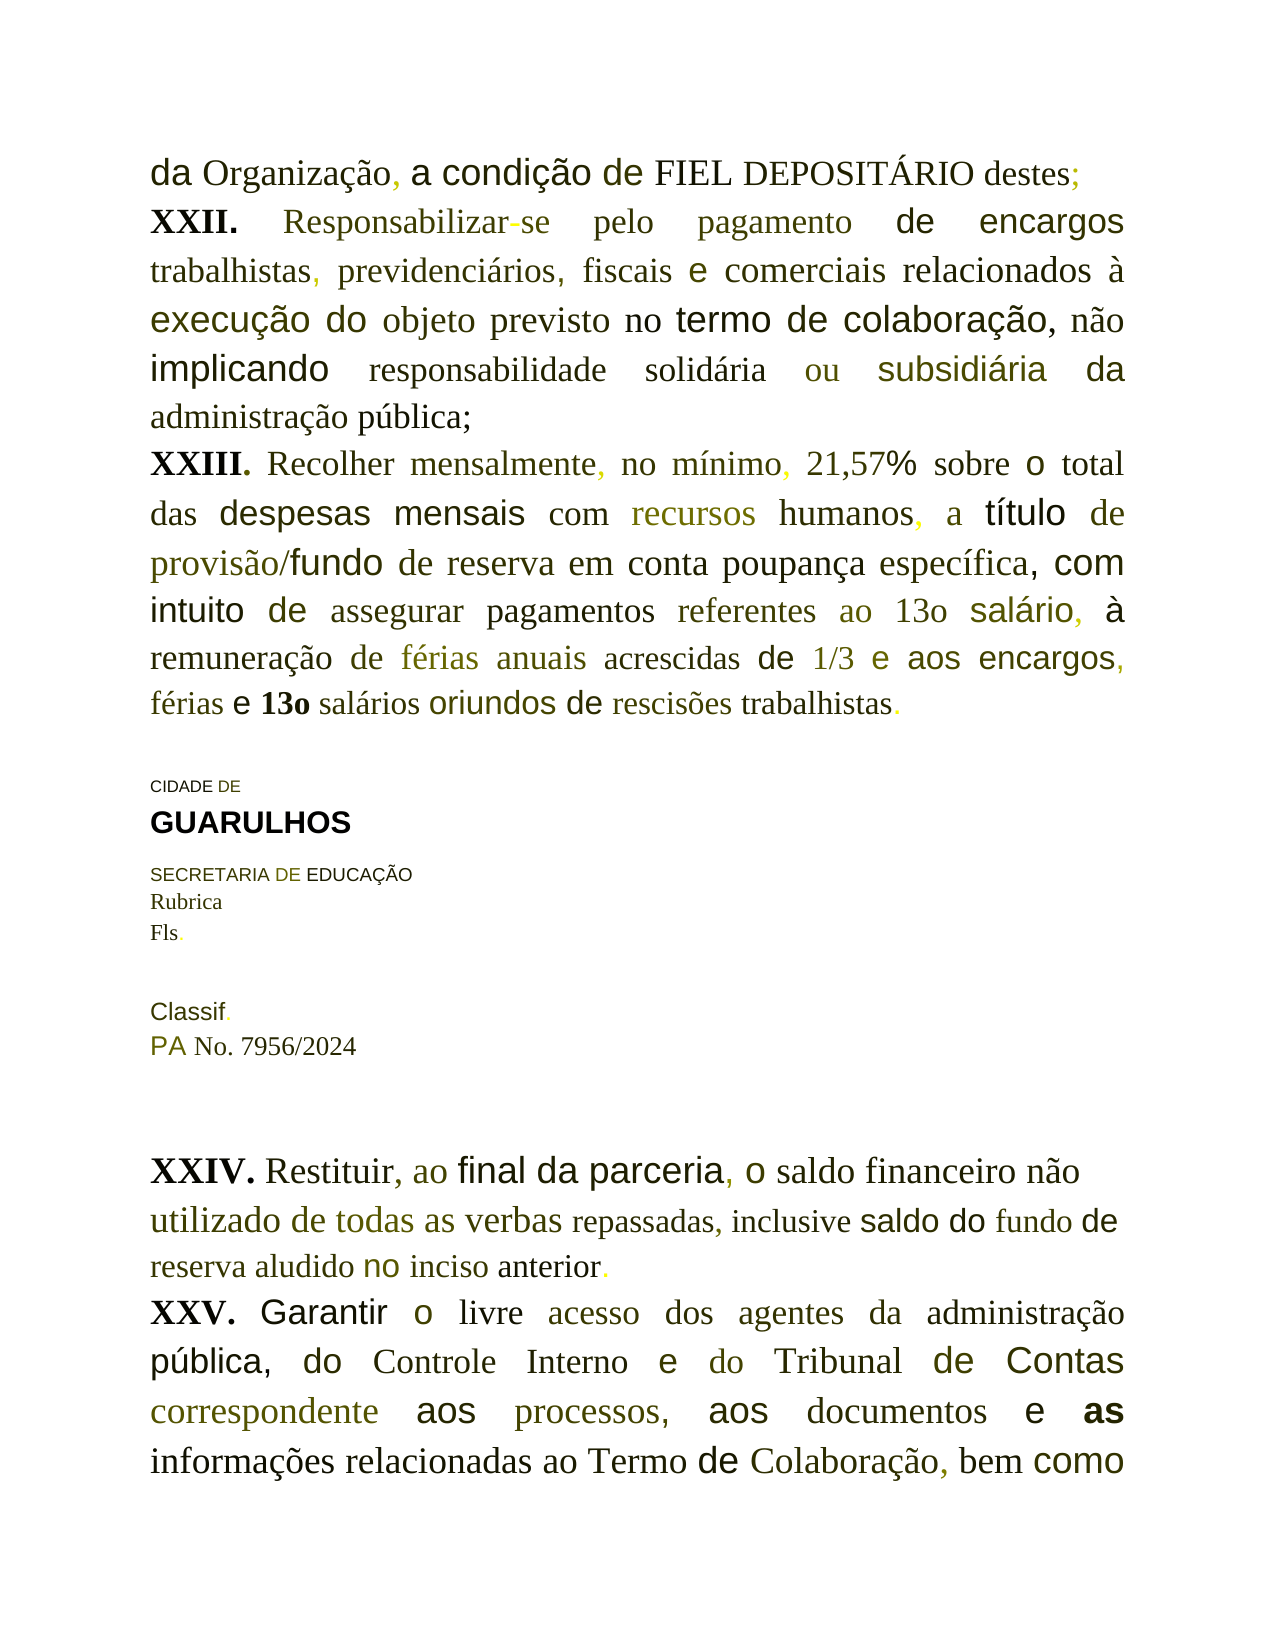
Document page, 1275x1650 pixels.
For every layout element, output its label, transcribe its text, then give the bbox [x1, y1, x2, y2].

text Rubrica [150, 888, 1125, 915]
text Classif. [150, 996, 1125, 1025]
text XXV. Garantir o livre acesso dos agentes da administração pública, do Controle Interno e do Tribunal de Contas correspondente aos processos, aos documentos e as informações relacionadas ao Termo de Colaboração, bem como [150, 1291, 1125, 1481]
text PA No. 7956/2024 [150, 1029, 1125, 1061]
text da Organização, a condição de FIEL DEPOSITÁRIO destes; [150, 150, 1125, 193]
text Fls. [150, 918, 1125, 945]
text XXIII. Recolher mensalmente, no mínimo, 21,57% sobre o total das despesas mensais com recursos humanos, a título de provisão/fundo de reserva em conta poupança específica, com intuito de assegurar pagamentos referentes ao 13o salário, à remuneração de férias anuais acrescidas de 1/3 e aos encargos, férias e 13o salários oriundos de rescisões trabalhistas. [150, 443, 1125, 721]
text SECRETARIA DE EDUCAÇÃO [150, 863, 1125, 885]
text CIDADE DE [150, 776, 1125, 796]
text GUARULHOS [150, 804, 1125, 840]
text XXIV. Restituir, ao final da parceria, o saldo financeiro não utilizado de todas as verbas repassadas, inclusive saldo do fundo de reserva aludido no inciso anterior. [150, 1148, 1125, 1285]
text XXII. Responsabilizar-se pelo pagamento de encargos trabalhistas, previdenciários, fiscais e comerciais relacionados à execução do objeto previsto no termo de colaboração, não implicando responsabilidade solidária ou subsidiária da administração pública; [150, 200, 1125, 437]
